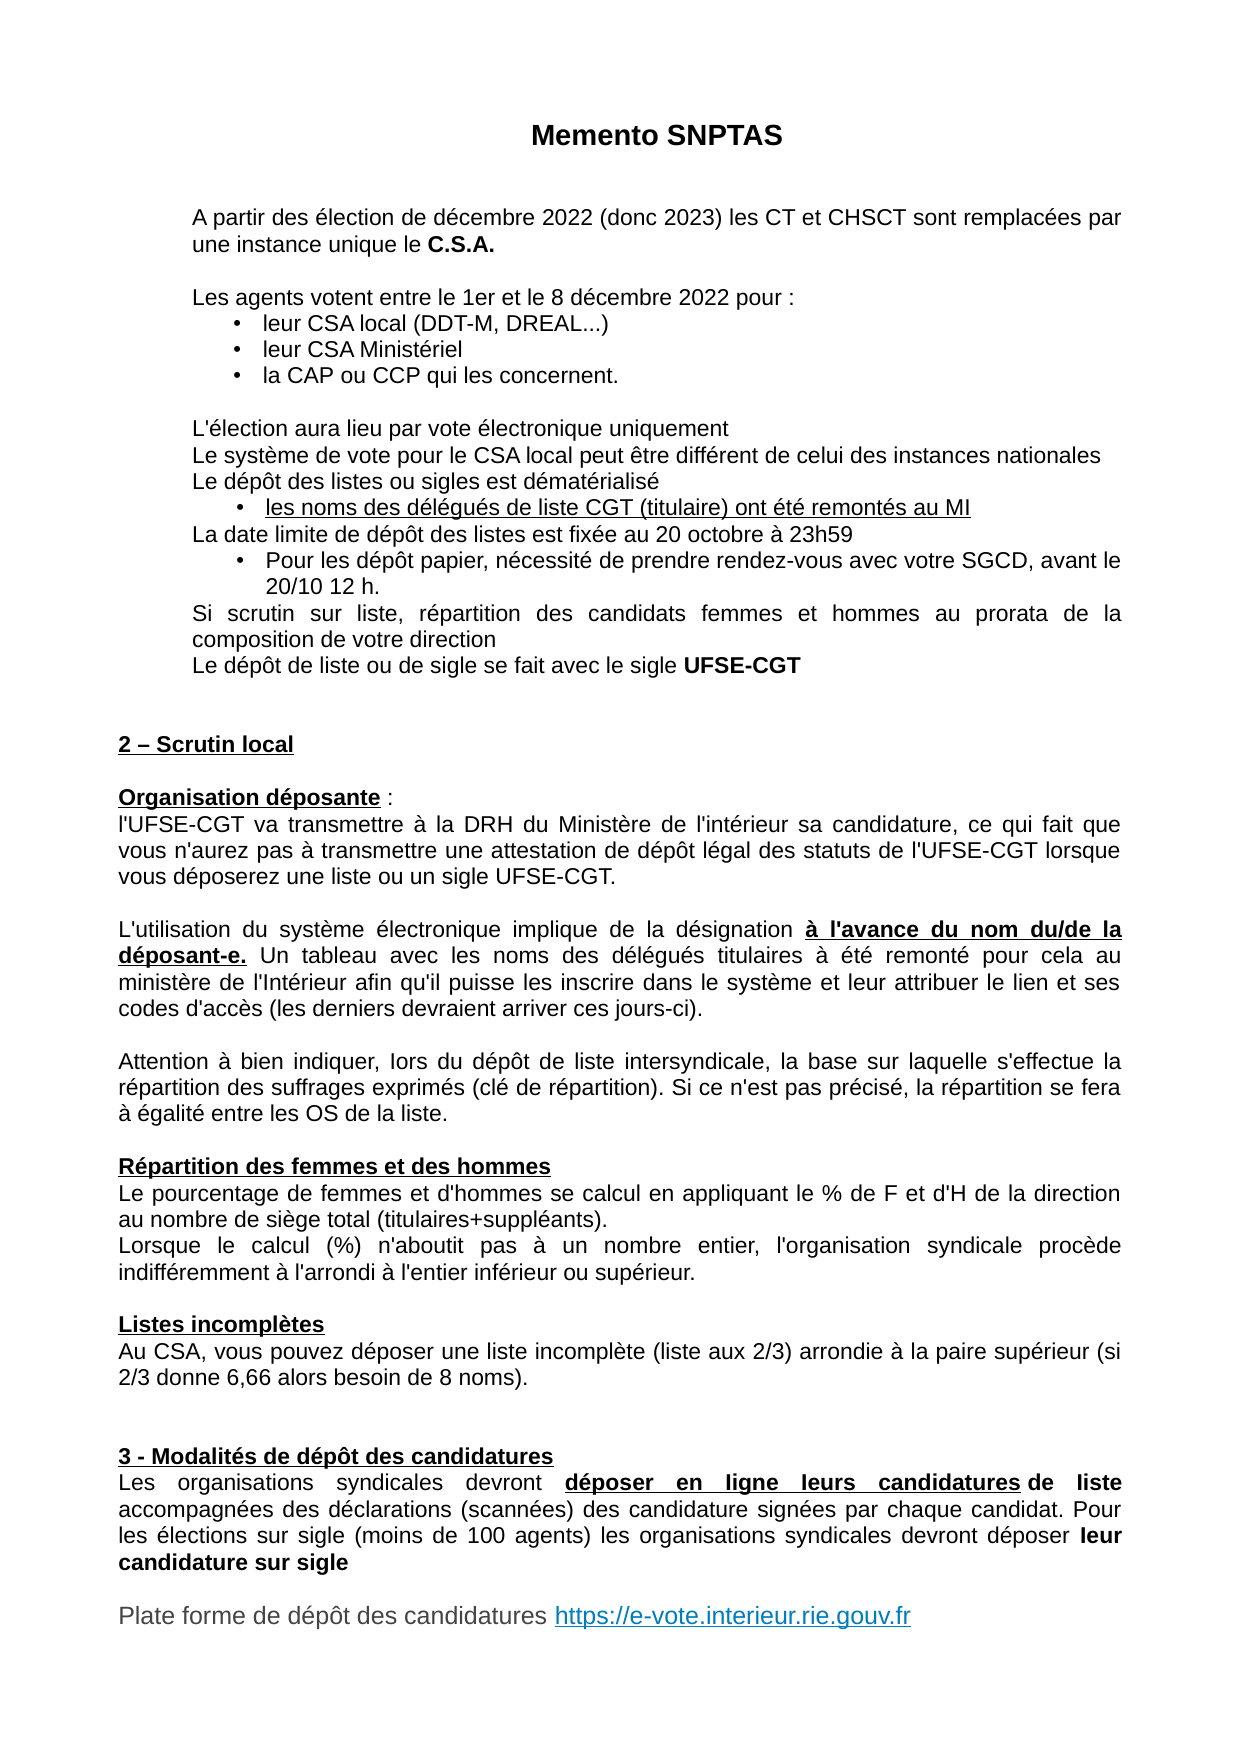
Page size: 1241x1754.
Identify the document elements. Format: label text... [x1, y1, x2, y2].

text L'utilisation du système électronique implique de la désignation à l'avance du nom du/de la déposant-e. Un tableau avec les noms des délégués titulaires à été remonté pour cela au ministère de l'Intérieur afin qu'il puisse les inscrire dans le système et leur attribuer le lien et ses codes d'accès (les derniers devraient arriver ces jours-ci). [118, 916, 1122, 1021]
text 2 – Scrutin local [118, 731, 1122, 758]
text Listes incomplètes [118, 1311, 1122, 1338]
list A partir des élection de décembre 2022 (donc 2023) les CT et CHSCT sont remplacées par une instance unique le C.S.A. [118, 204, 1122, 257]
text l'UFSE-CGT va transmettre à la DRH du Ministère de l'intérieur sa candidature, ce qui fait que vous n'aurez pas à transmettre une attestation de dépôt légal des statuts de l'UFSE-CGT lorsque vous déposerez une liste ou un sigle UFSE-CGT. [118, 811, 1122, 889]
list leur CSA local (DDT-M, DREAL...) [233, 310, 1122, 336]
text Attention à bien indiquer, Iors du dépôt de liste intersyndicale, la base sur laquelle s'effectue la répartition des suffrages exprimés (clé de répartition). Si ce n'est pas précisé, la répartition se fera à égalité entre les OS de la liste. [118, 1048, 1122, 1127]
text Répartition des femmes et des hommes [118, 1153, 1122, 1179]
list Les agents votent entre le 1er et le 8 décembre 2022 pour : [115, 283, 1122, 310]
list leur CSA Ministériel [233, 336, 1122, 362]
list Si scrutin sur liste, répartition des candidats femmes et hommes au prorata de la composition de votre direction [118, 600, 1122, 652]
text Organisation déposante : [118, 784, 1122, 811]
list L'élection aura lieu par vote électronique uniquement [118, 415, 1122, 442]
list Le dépôt des listes ou sigles est dématérialisé [118, 468, 1122, 494]
list la CAP ou CCP qui les concernent. [233, 362, 1122, 389]
list Le système de vote pour le CSA local peut être différent de celui des instances nationales [118, 442, 1122, 468]
text Le pourcentage de femmes et d'hommes se calcul en appliquant le % de F et d'H de la direction au nombre de siège total (titulaires+suppléants). [118, 1179, 1122, 1232]
text Au CSA, vous pouvez déposer une liste incomplète (liste aux 2/3) arrondie à la paire supérieur (si 2/3 donne 6,66 alors besoin de 8 noms). [118, 1338, 1122, 1390]
list Le dépôt de liste ou de sigle se fait avec le sigle UFSE-CGT [118, 652, 1122, 679]
list Memento SNPTAS [118, 118, 1122, 152]
list les noms des délégués de liste CGT (titulaire) ont été remontés au MI [236, 494, 1122, 521]
text Plate forme de dépôt des candidatures https://e-vote.interieur.rie.gouv.fr [118, 1601, 1122, 1630]
text Les organisations syndicales devront déposer en Iigne Ieurs candidatures de Iiste accompagnées des déclarations (scannées) des candidature signées par chaque candidat. Pour les élections sur sigle (moins de 100 agents) les organisations syndicales devront déposer Ieur candidature sur sigle [118, 1469, 1122, 1575]
text 3 - Modalités de dépôt des candidatures [118, 1443, 1122, 1469]
text Lorsque le calcul (%) n'aboutit pas à un nombre entier, l'organisation syndicale procède indifféremment à l'arrondi à l'entier inférieur ou supérieur. [118, 1232, 1122, 1285]
list Pour les dépôt papier, nécessité de prendre rendez-vous avec votre SGCD, avant le 20/10 12 h. [236, 547, 1122, 600]
list La date limite de dépôt des listes est fixée au 20 octobre à 23h59 [118, 521, 1122, 547]
